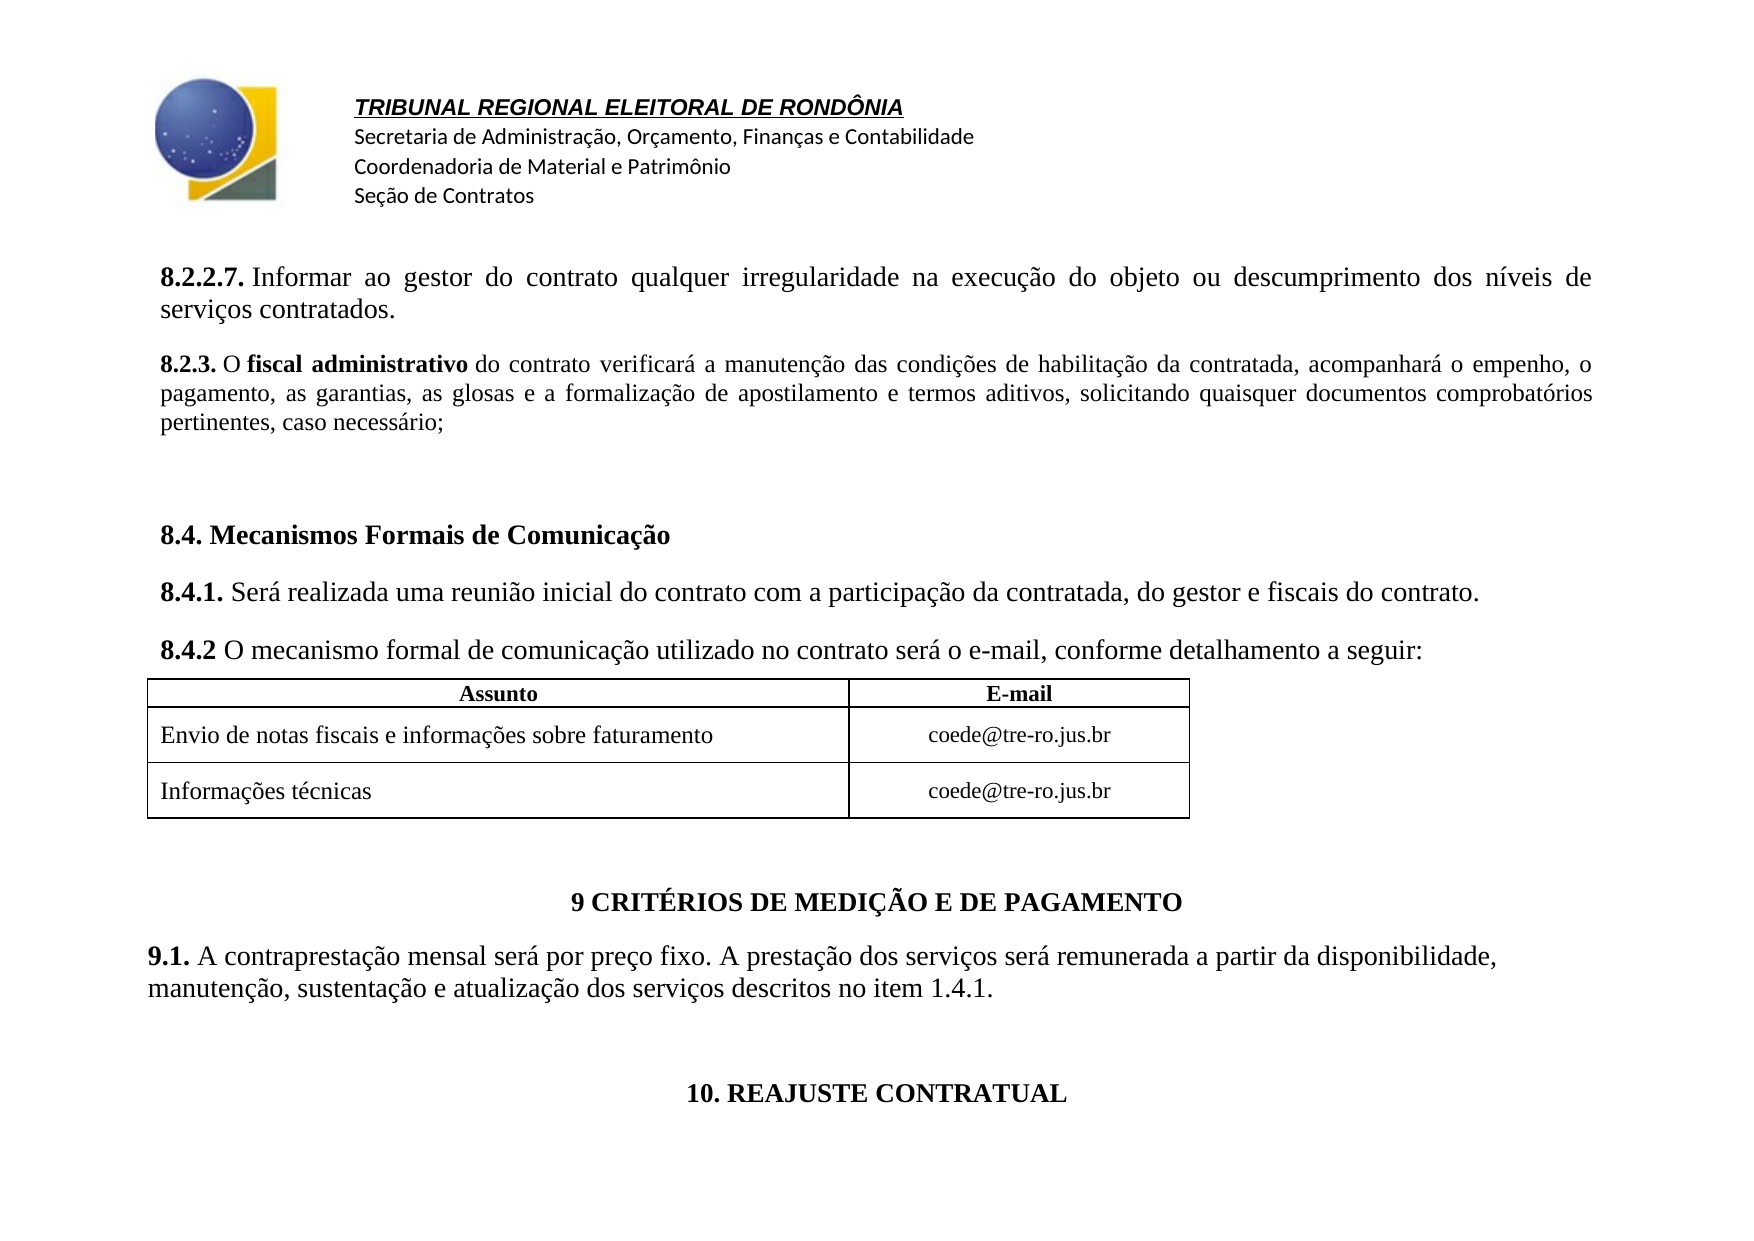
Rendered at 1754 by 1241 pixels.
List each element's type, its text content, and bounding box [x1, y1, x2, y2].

table_header E-mail [850, 680, 1189, 706]
table_cell coede@tre-ro.jus.br [850, 708, 1189, 761]
text 8.4.2 O mecanismo formal de comunicação utilizado no contrato será o e-mail, conforme detalhamento a seguir: [160, 633, 1594, 665]
table_header Assunto [148, 680, 848, 706]
text 10. REAJUSTE CONTRATUAL [148, 1077, 1606, 1108]
table_cell Informações técnicas [148, 763, 848, 817]
text 9.1. A contraprestação mensal será por preço fixo. A prestação dos serviços será remunerada a partir da disponibilidade, manutenção, sustentação e atualização dos serviços descritos no item 1.4.1. [148, 938, 1606, 1003]
text 8.4. Mecanismos Formais de Comunicação [160, 518, 1594, 551]
table_cell coede@tre-ro.jus.br [850, 763, 1189, 817]
table_cell Envio de notas fiscais e informações sobre faturamento [148, 708, 848, 761]
text 8.2.2.7. Informar ao gestor do contrato qualquer irregularidade na execução do objeto ou descumprimento dos níveis de serviços contratados. [160, 260, 1594, 324]
text 9 CRITÉRIOS DE MEDIÇÃO E DE PAGAMENTO [148, 887, 1606, 918]
text 8.4.1. Será realizada uma reunião inicial do contrato com a participação da contratada, do gestor e fiscais do contrato. [160, 576, 1594, 608]
text 8.2.3. O fiscal administrativo do contrato verificará a manutenção das condições de habilitação da contratada, acompanhará o empenho, o pagamento, as garantias, as glosas e a formalização de apostilamento e termos aditivos, solicitando quaisquer documentos comprobatórios pertinentes, caso necessário; [160, 349, 1594, 436]
